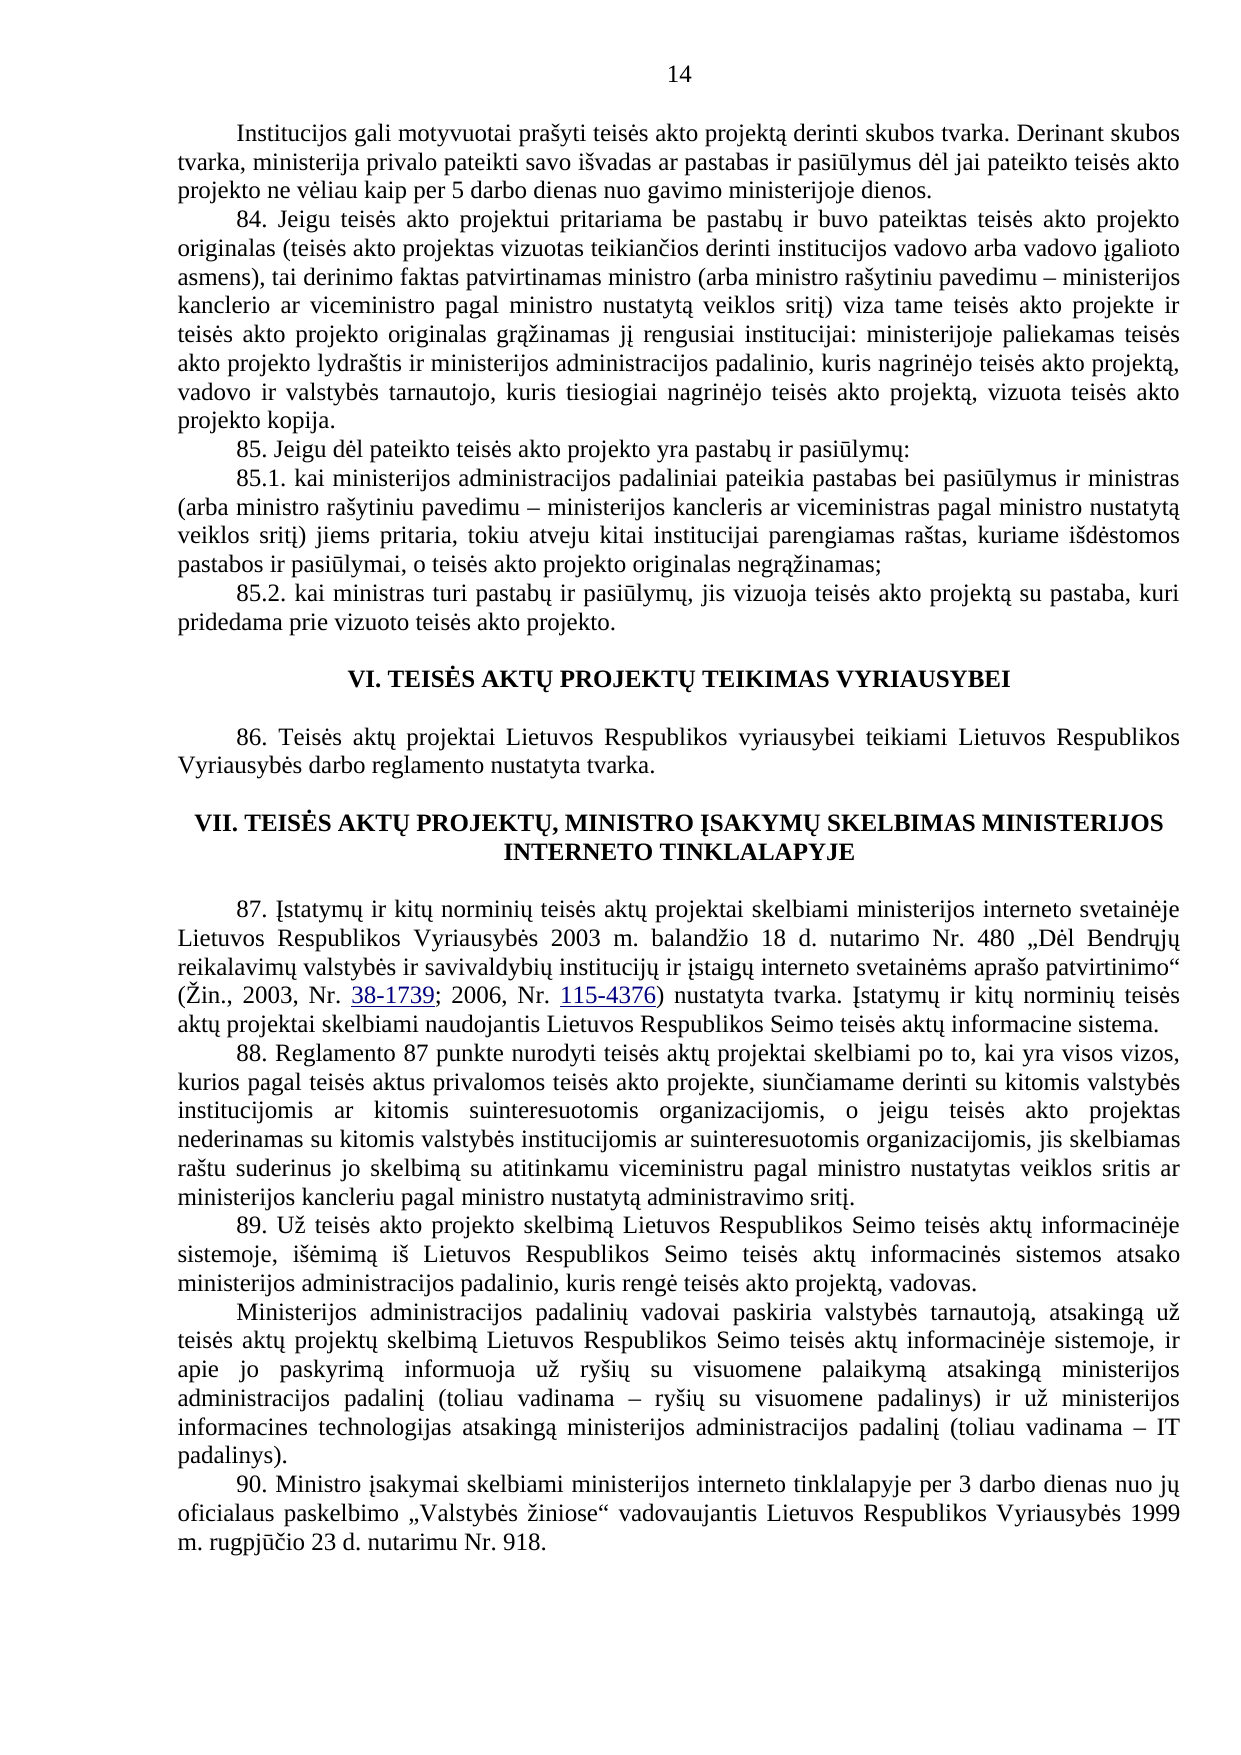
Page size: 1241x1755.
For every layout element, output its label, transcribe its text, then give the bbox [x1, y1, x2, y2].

text 85. Jeigu dėl pateikto teisės akto projekto yra pastabų ir pasiūlymų: [177, 434, 1181, 463]
text 87. Įstatymų ir kitų norminių teisės aktų projektai skelbiami ministerijos interneto svetainėje Lietuvos Respublikos Vyriausybės 2003 m. balandžio 18 d. nutarimo Nr. 480 „Dėl Bendrųjų reikalavimų valstybės ir savivaldybių institucijų ir įstaigų interneto svetainėms aprašo patvirtinimo“ (Žin., 2003, Nr. 38-1739; 2006, Nr. 115-4376) nustatyta tvarka. Įstatymų ir kitų norminių teisės aktų projektai skelbiami naudojantis Lietuvos Respublikos Seimo teisės aktų informacine sistema. [177, 894, 1181, 1038]
text Ministerijos administracijos padalinių vadovai paskiria valstybės tarnautoją, atsakingą už teisės aktų projektų skelbimą Lietuvos Respublikos Seimo teisės aktų informacinėje sistemoje, ir apie jo paskyrimą informuoja už ryšių su visuomene palaikymą atsakingą ministerijos administracijos padalinį (toliau vadinama – ryšių su visuomene padalinys) ir už ministerijos informacines technologijas atsakingą ministerijos administracijos padalinį (toliau vadinama – IT padalinys). [177, 1297, 1181, 1469]
text 85.2. kai ministras turi pastabų ir pasiūlymų, jis vizuoja teisės akto projektą su pastaba, kuri pridedama prie vizuoto teisės akto projekto. [177, 578, 1181, 636]
text 84. Jeigu teisės akto projektui pritariama be pastabų ir buvo pateiktas teisės akto projekto originalas (teisės akto projektas vizuotas teikiančios derinti institucijos vadovo arba vadovo įgalioto asmens), tai derinimo faktas patvirtinamas ministro (arba ministro rašytiniu pavedimu – ministerijos kanclerio ar viceministro pagal ministro nustatytą veiklos sritį) viza tame teisės akto projekte ir teisės akto projekto originalas grąžinamas jį rengusiai institucijai: ministerijoje paliekamas teisės akto projekto lydraštis ir ministerijos administracijos padalinio, kuris nagrinėjo teisės akto projektą, vadovo ir valstybės tarnautojo, kuris tiesiogiai nagrinėjo teisės akto projektą, vizuota teisės akto projekto kopija. [177, 204, 1181, 434]
text 85.1. kai ministerijos administracijos padaliniai pateikia pastabas bei pasiūlymus ir ministras (arba ministro rašytiniu pavedimu – ministerijos kancleris ar viceministras pagal ministro nustatytą veiklos sritį) jiems pritaria, tokiu atveju kitai institucijai parengiamas raštas, kuriame išdėstomos pastabos ir pasiūlymai, o teisės akto projekto originalas negrąžinamas; [177, 463, 1181, 578]
text VII. TEISĖS AKTŲ PROJEKTŲ, MINISTRO ĮSAKYMŲ SKELBIMAS MINISTERIJOS INTERNETO TINKLALAPYJE [177, 808, 1181, 866]
text 89. Už teisės akto projekto skelbimą Lietuvos Respublikos Seimo teisės aktų informacinėje sistemoje, išėmimą iš Lietuvos Respublikos Seimo teisės aktų informacinės sistemos atsako ministerijos administracijos padalinio, kuris rengė teisės akto projektą, vadovas. [177, 1211, 1181, 1297]
text 86. Teisės aktų projektai Lietuvos Respublikos vyriausybei teikiami Lietuvos Respublikos Vyriausybės darbo reglamento nustatyta tvarka. [177, 722, 1181, 779]
text Institucijos gali motyvuotai prašyti teisės akto projektą derinti skubos tvarka. Derinant skubos tvarka, ministerija privalo pateikti savo išvadas ar pastabas ir pasiūlymus dėl jai pateikto teisės akto projekto ne vėliau kaip per 5 darbo dienas nuo gavimo ministerijoje dienos. [177, 118, 1181, 204]
text 88. Reglamento 87 punkte nurodyti teisės aktų projektai skelbiami po to, kai yra visos vizos, kurios pagal teisės aktus privalomos teisės akto projekte, siunčiamame derinti su kitomis valstybės institucijomis ar kitomis suinteresuotomis organizacijomis, o jeigu teisės akto projektas nederinamas su kitomis valstybės institucijomis ar suinteresuotomis organizacijomis, jis skelbiamas raštu suderinus jo skelbimą su atitinkamu viceministru pagal ministro nustatytas veiklos sritis ar ministerijos kancleriu pagal ministro nustatytą administravimo sritį. [177, 1038, 1181, 1211]
text 90. Ministro įsakymai skelbiami ministerijos interneto tinklalapyje per 3 darbo dienas nuo jų oficialaus paskelbimo „Valstybės žiniose“ vadovaujantis Lietuvos Respublikos Vyriausybės 1999 m. rugpjūčio 23 d. nutarimu Nr. 918. [177, 1469, 1181, 1556]
text VI. TEISĖS AKTŲ PROJEKTŲ TEIKIMAS VYRIAUSYBEI [177, 664, 1181, 693]
